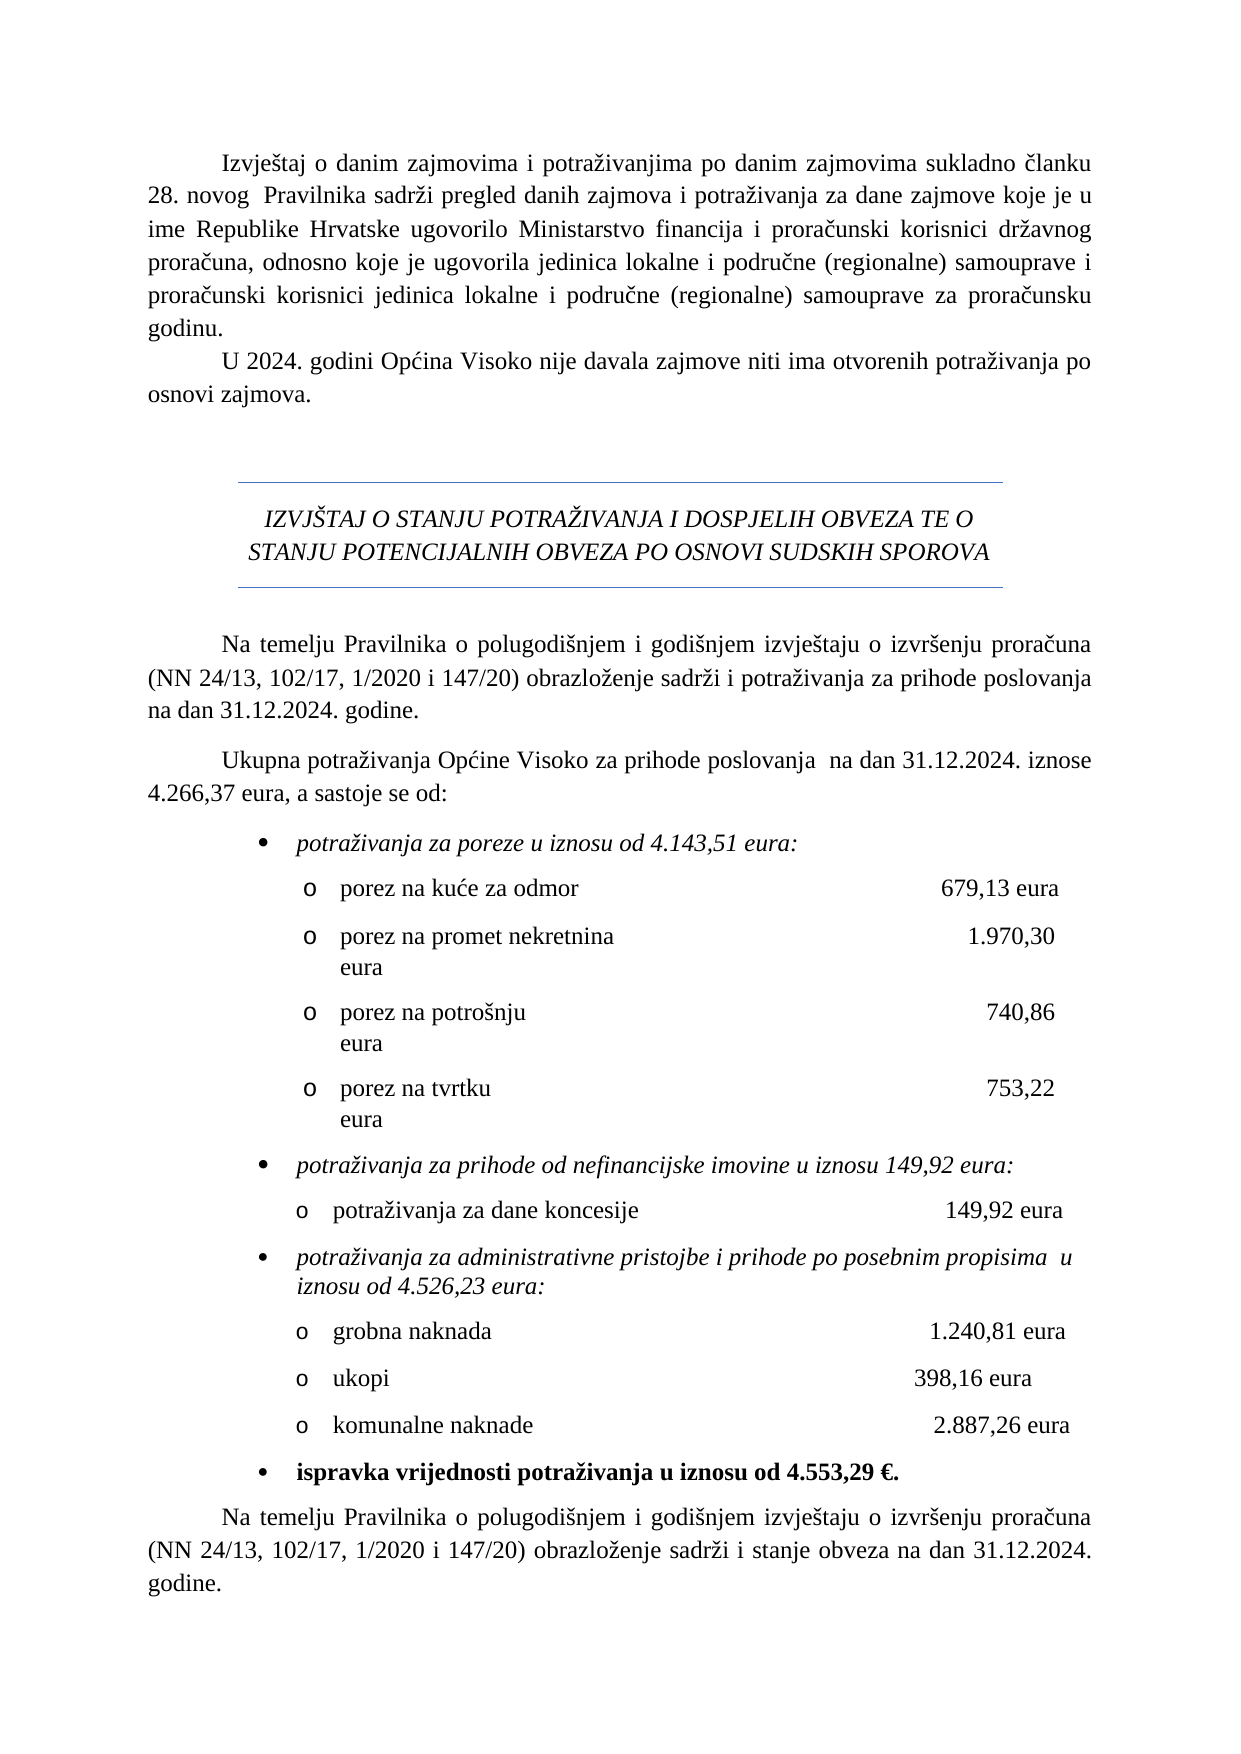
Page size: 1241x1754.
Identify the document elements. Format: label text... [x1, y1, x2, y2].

list potraživanja za administrativne pristojbe i prihode po posebnim propisima u iznosu od 4.526,23 eura: [259, 1242, 1093, 1299]
text Izvještaj o danim zajmovima i potraživanjima po danim zajmovima sukladno članku 28. novog Pravilnika sadrži pregled danih zajmova i potraživanja za dane zajmove koje je u ime Republike Hrvatske ugovorilo Ministarstvo financija i proračunski korisnici državnog proračuna, odnosno koje je ugovorila jedinica lokalne i područne (regionalne) samouprave i proračunski korisnici jedinica lokalne i područne (regionalne) samouprave za proračunsku godinu. [148, 148, 1093, 341]
list potraživanja za prihode od nefinancijske imovine u iznosu 149,92 eura: [259, 1150, 1093, 1178]
list porez na kuće za odmor 679,13 eura [302, 873, 1093, 904]
list porez na tvrtku 753,22 eura [302, 1073, 1093, 1133]
list porez na promet nekretnina 1.970,30 eura [302, 921, 1093, 981]
text Na temelju Pravilnika o polugodišnjem i godišnjem izvještaju o izvršenju proračuna (NN 24/13, 102/17, 1/2020 i 147/20) obrazloženje sadrži i potraživanja za prihode poslovanja na dan 31.12.2024. godine. [148, 629, 1093, 724]
list grobna naknada 1.240,81 eura [295, 1316, 1093, 1346]
list ispravka vrijednosti potraživanja u iznosu od 4.553,29 €. [259, 1457, 1093, 1486]
text IZVJŠTAJ O STANJU POTRAŽIVANJA I DOSPJELIH OBVEZA TE O STANJU POTENCIJALNIH OBVEZA PO OSNOVI SUDSKIH SPOROVA [238, 483, 1003, 587]
list potraživanja za dane koncesije 149,92 eura [295, 1195, 1093, 1225]
list potraživanja za poreze u iznosu od 4.143,51 eura: [259, 828, 1093, 857]
text U 2024. godini Općina Visoko nije davala zajmove niti ima otvorenih potraživanja po osnovi zajmova. [148, 346, 1093, 407]
list komunalne naknade 2.887,26 eura [295, 1410, 1093, 1440]
text Na temelju Pravilnika o polugodišnjem i godišnjem izvještaju o izvršenju proračuna (NN 24/13, 102/17, 1/2020 i 147/20) obrazloženje sadrži i stanje obveza na dan 31.12.2024. godine. [148, 1502, 1093, 1597]
text Ukupna potraživanja Općine Visoko za prihode poslovanja na dan 31.12.2024. iznose 4.266,37 eura, a sastoje se od: [148, 745, 1093, 807]
list ukopi 398,16 eura [295, 1363, 1093, 1393]
list porez na potrošnju 740,86 eura [302, 997, 1093, 1057]
